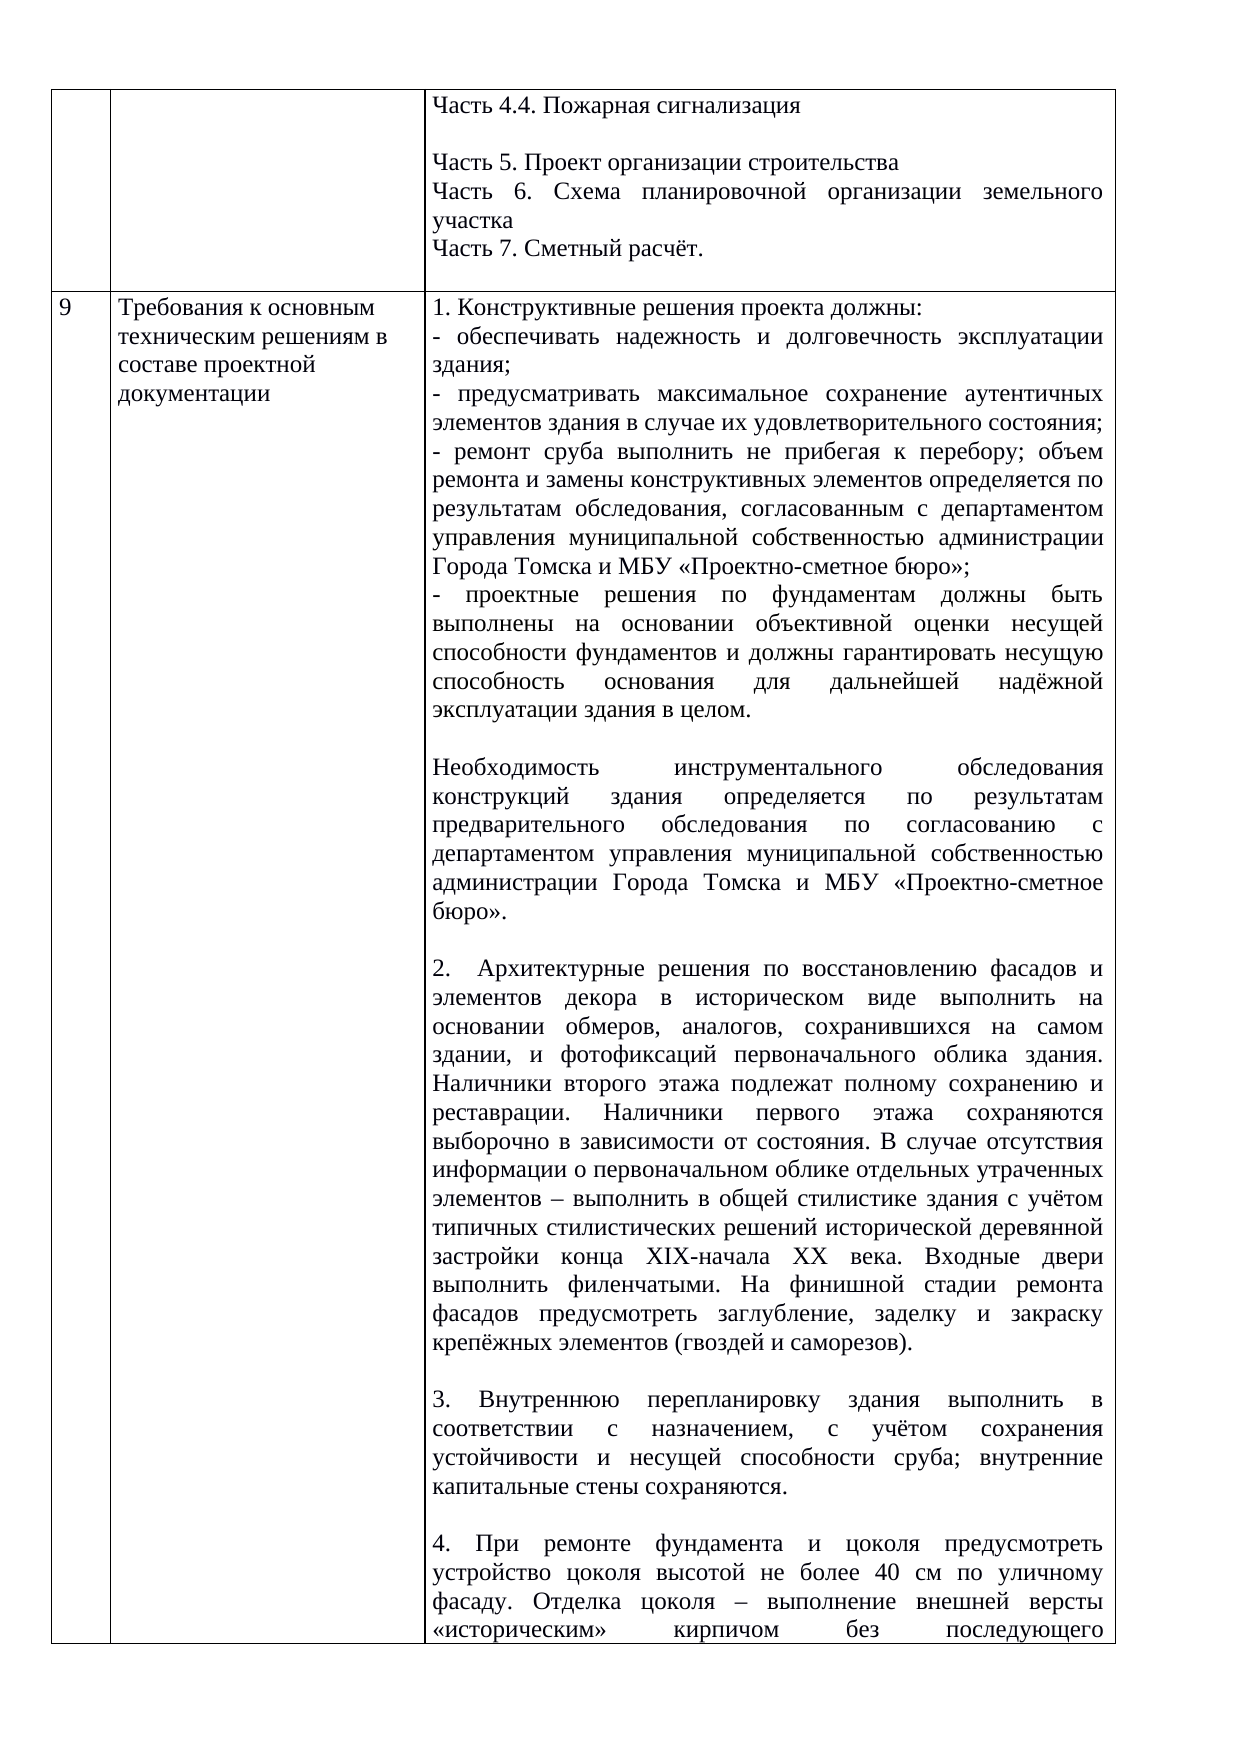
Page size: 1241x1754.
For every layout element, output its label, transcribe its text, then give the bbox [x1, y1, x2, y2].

table_cell [111, 90, 424, 291]
table_cell Требования к основным техническим решениям в составе проектной документации [111, 292, 424, 1643]
table_cell [52, 90, 110, 291]
table_cell Часть 4.4. Пожарная сигнализация Часть 5. Проект организации строительства Часть 6. Схема планировочной организации земельного участка Часть 7. Сметный расчёт. [426, 90, 1115, 291]
table_cell 1. Конструктивные решения проекта должны: - обеспечивать надежность и долговечность эксплуатации здания; - предусматривать максимальное сохранение аутентичных элементов здания в случае их удовлетворительного состояния; - ремонт сруба выполнить не прибегая к перебору; объем ремонта и замены конструктивных элементов определяется по результатам обследования, согласованным с департаментом управления муниципальной собственностью администрации Города Томска и МБУ «Проектно-сметное бюро»; - проектные решения по фундаментам должны быть выполнены на основании объективной оценки несущей способности фундаментов и должны гарантировать несущую способность основания для дальнейшей надёжной эксплуатации здания в целом. Необходимость инструментального обследования конструкций здания определяется по результатам предварительного обследования по согласованию с департаментом управления муниципальной собственностью администрации Города Томска и МБУ «Проектно-сметное бюро». 2. Архитектурные решения по восстановлению фасадов и элементов декора в историческом виде выполнить на основании обмеров, аналогов, сохранившихся на самом здании, и фотофиксаций первоначального облика здания. Наличники второго этажа подлежат полному сохранению и реставрации. Наличники первого этажа сохраняются выборочно в зависимости от состояния. В случае отсутствия информации о первоначальном облике отдельных утраченных элементов – выполнить в общей стилистике здания с учётом типичных стилистических решений исторической деревянной застройки конца XIX-начала XX века. Входные двери выполнить филенчатыми. На финишной стадии ремонта фасадов предусмотреть заглубление, заделку и закраску крепёжных элементов (гвоздей и саморезов). 3. Внутреннюю перепланировку здания выполнить в соответствии с назначением, с учётом сохранения устойчивости и несущей способности сруба; внутренние капитальные стены сохраняются. 4. При ремонте фундамента и цоколя предусмотреть устройство цоколя высотой не более 40 см по уличному фасаду. Отделка цоколя – выполнение внешней версты «историческим» кирпичом без последующего [426, 292, 1115, 1643]
table_cell 9 [52, 292, 110, 1643]
